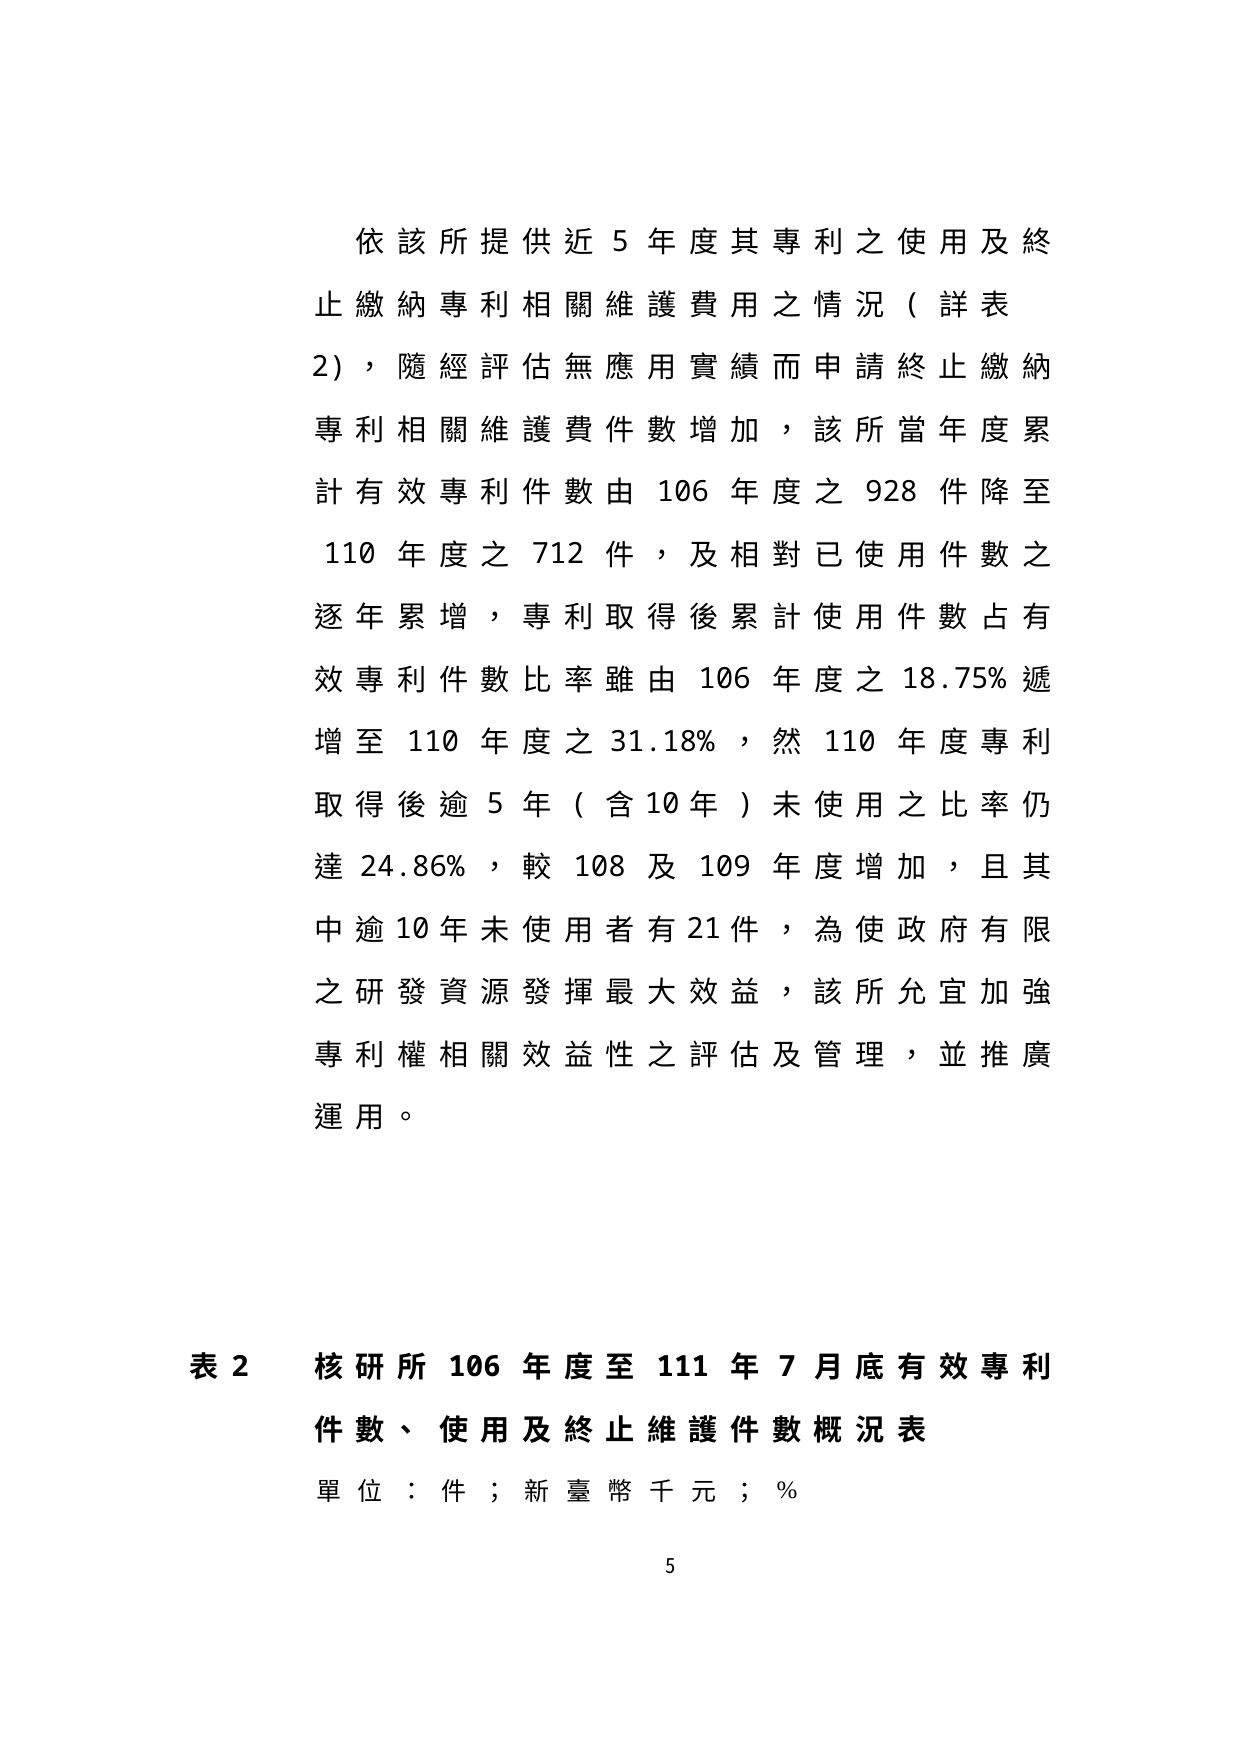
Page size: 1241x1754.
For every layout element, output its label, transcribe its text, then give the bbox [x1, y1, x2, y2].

text 表2 核研所106年度至111年7月底有效專利件數、使用及終止維護件數概況表 單位：件；新臺幣千元；% [180, 1323, 1058, 1511]
text 依該所提供近5年度其專利之使用及終止繳納專利相關維護費用之情況(詳表2)，隨經評估無應用實績而申請終止繳納專利相關維護費件數增加，該所當年度累計有效專利件數由106年度之928件降至110年度之712件，及相對已使用件數之逐年累增，專利取得後累計使用件數占有效專利件數比率雖由106年度之18.75%遞增至110年度之31.18%，然110年度專利取得後逾5年(含10年)未使用之比率仍達24.86%，較108及109年度增加，且其中逾10年未使用者有21件，為使政府有限之研發資源發揮最大效益，該所允宜加強專利權相關效益性之評估及管理，並推廣運用。 [271, 198, 1058, 1136]
